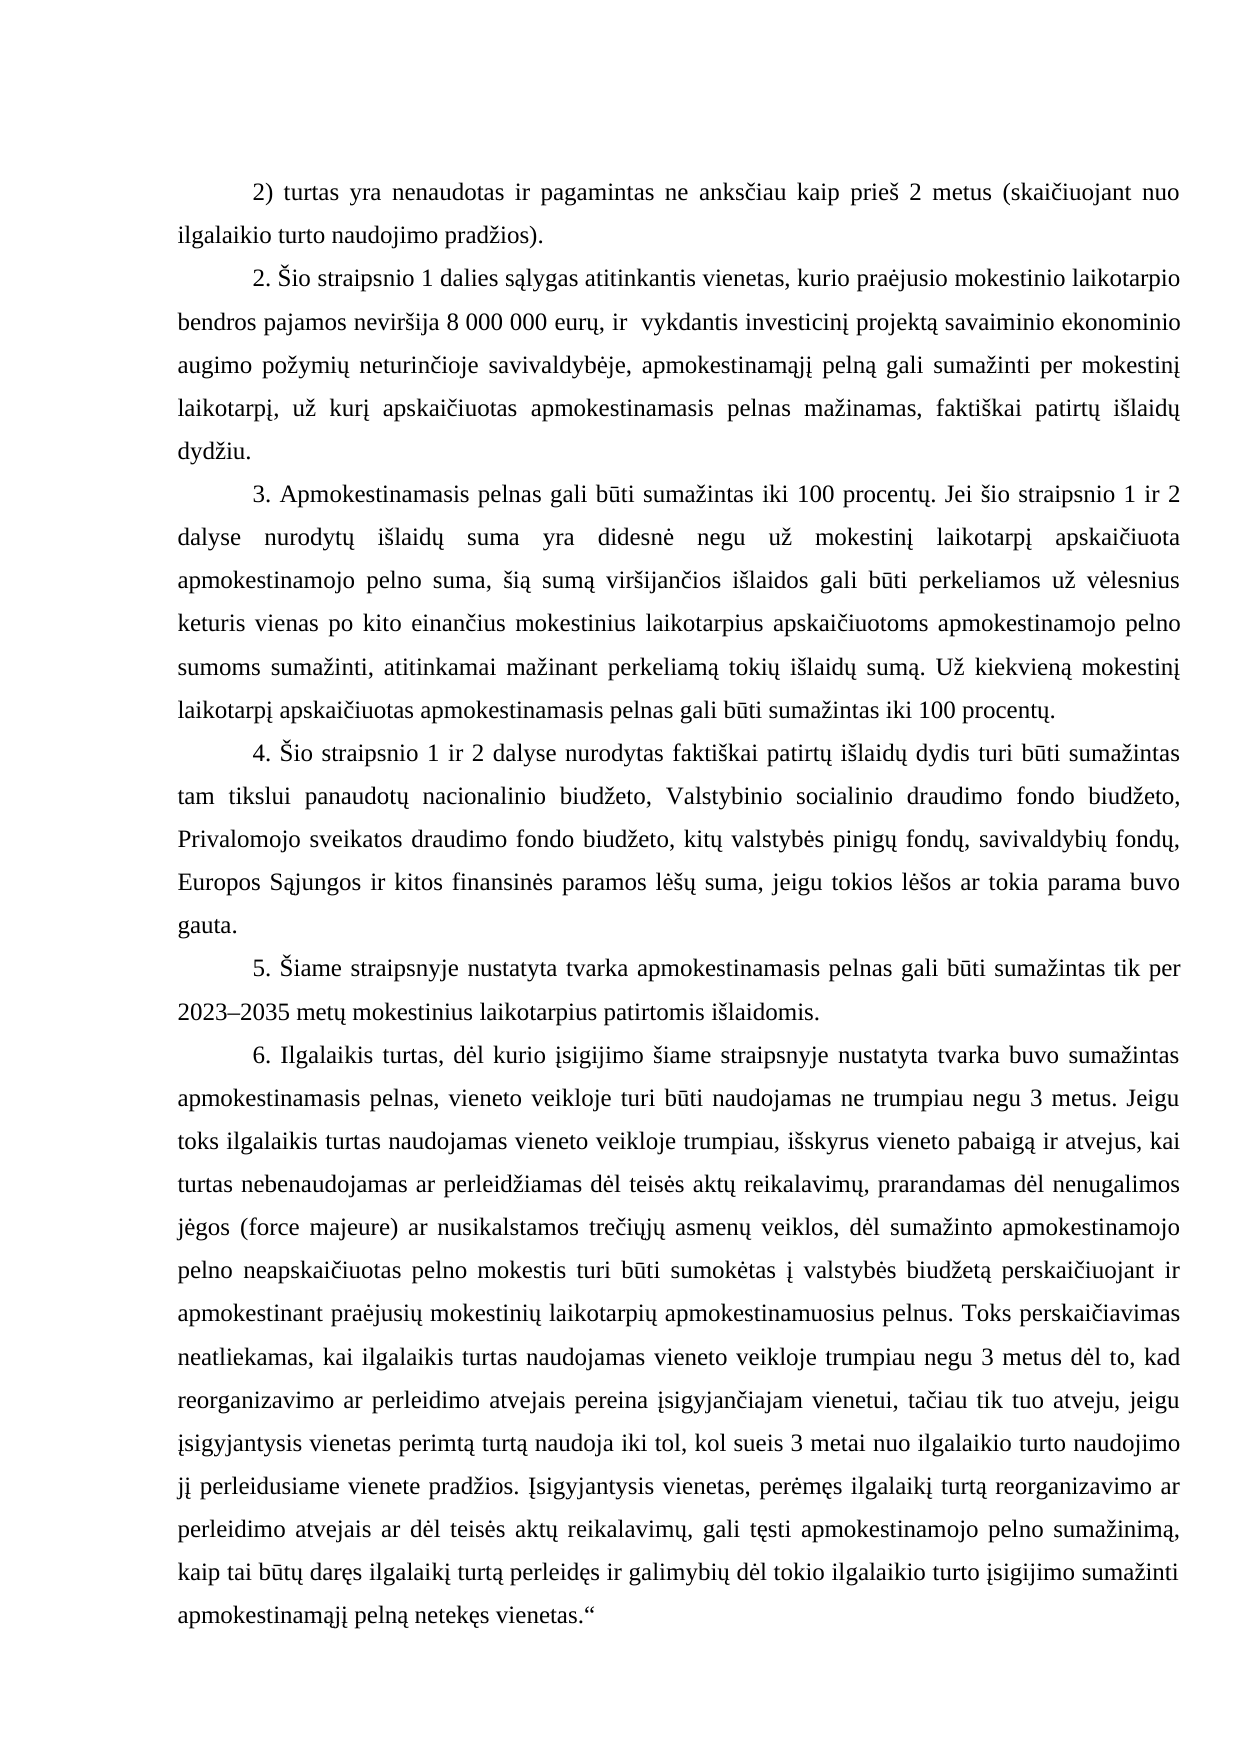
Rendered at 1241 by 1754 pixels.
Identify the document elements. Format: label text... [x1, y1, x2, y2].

text 4. Šio straipsnio 1 ir 2 dalyse nurodytas faktiškai patirtų išlaidų dydis turi būti sumažintas tam tikslui panaudotų nacionalinio biudžeto, Valstybinio socialinio draudimo fondo biudžeto, Privalomojo sveikatos draudimo fondo biudžeto, kitų valstybės pinigų fondų, savivaldybių fondų, Europos Sąjungos ir kitos finansinės paramos lėšų suma, jeigu tokios lėšos ar tokia parama buvo gauta. [177, 738, 1181, 939]
text 2) turtas yra nenaudotas ir pagamintas ne anksčiau kaip prieš 2 metus (skaičiuojant nuo ilgalaikio turto naudojimo pradžios). [177, 177, 1181, 249]
text 5. Šiame straipsnyje nustatyta tvarka apmokestinamasis pelnas gali būti sumažintas tik per 2023–2035 metų mokestinius laikotarpius patirtomis išlaidomis. [177, 953, 1181, 1025]
text 3. Apmokestinamasis pelnas gali būti sumažintas iki 100 procentų. Jei šio straipsnio 1 ir 2 dalyse nurodytų išlaidų suma yra didesnė negu už mokestinį laikotarpį apskaičiuota apmokestinamojo pelno suma, šią sumą viršijančios išlaidos gali būti perkeliamos už vėlesnius keturis vienas po kito einančius mokestinius laikotarpius apskaičiuotoms apmokestinamojo pelno sumoms sumažinti, atitinkamai mažinant perkeliamą tokių išlaidų sumą. Už kiekvieną mokestinį laikotarpį apskaičiuotas apmokestinamasis pelnas gali būti sumažintas iki 100 procentų. [177, 479, 1181, 723]
text 2. Šio straipsnio 1 dalies sąlygas atitinkantis vienetas, kurio praėjusio mokestinio laikotarpio bendros pajamos neviršija 8 000 000 eurų, ir vykdantis investicinį projektą savaiminio ekonominio augimo požymių neturinčioje savivaldybėje, apmokestinamąjį pelną gali sumažinti per mokestinį laikotarpį, už kurį apskaičiuotas apmokestinamasis pelnas mažinamas, faktiškai patirtų išlaidų dydžiu. [177, 263, 1181, 465]
text 6. Ilgalaikis turtas, dėl kurio įsigijimo šiame straipsnyje nustatyta tvarka buvo sumažintas apmokestinamasis pelnas, vieneto veikloje turi būti naudojamas ne trumpiau negu 3 metus. Jeigu toks ilgalaikis turtas naudojamas vieneto veikloje trumpiau, išskyrus vieneto pabaigą ir atvejus, kai turtas nebenaudojamas ar perleidžiamas dėl teisės aktų reikalavimų, prarandamas dėl nenugalimos jėgos (force majeure) ar nusikalstamos trečiųjų asmenų veiklos, dėl sumažinto apmokestinamojo pelno neapskaičiuotas pelno mokestis turi būti sumokėtas į valstybės biudžetą perskaičiuojant ir apmokestinant praėjusių mokestinių laikotarpių apmokestinamuosius pelnus. Toks perskaičiavimas neatliekamas, kai ilgalaikis turtas naudojamas vieneto veikloje trumpiau negu 3 metus dėl to, kad reorganizavimo ar perleidimo atvejais pereina įsigyjančiajam vienetui, tačiau tik tuo atveju, jeigu įsigyjantysis vienetas perimtą turtą naudoja iki tol, kol sueis 3 metai nuo ilgalaikio turto naudojimo jį perleidusiame vienete pradžios. Įsigyjantysis vienetas, perėmęs ilgalaikį turtą reorganizavimo ar perleidimo atvejais ar dėl teisės aktų reikalavimų, gali tęsti apmokestinamojo pelno sumažinimą, kaip tai būtų daręs ilgalaikį turtą perleidęs ir galimybių dėl tokio ilgalaikio turto įsigijimo sumažinti apmokestinamąjį pelną netekęs vienetas.“ [177, 1040, 1181, 1629]
